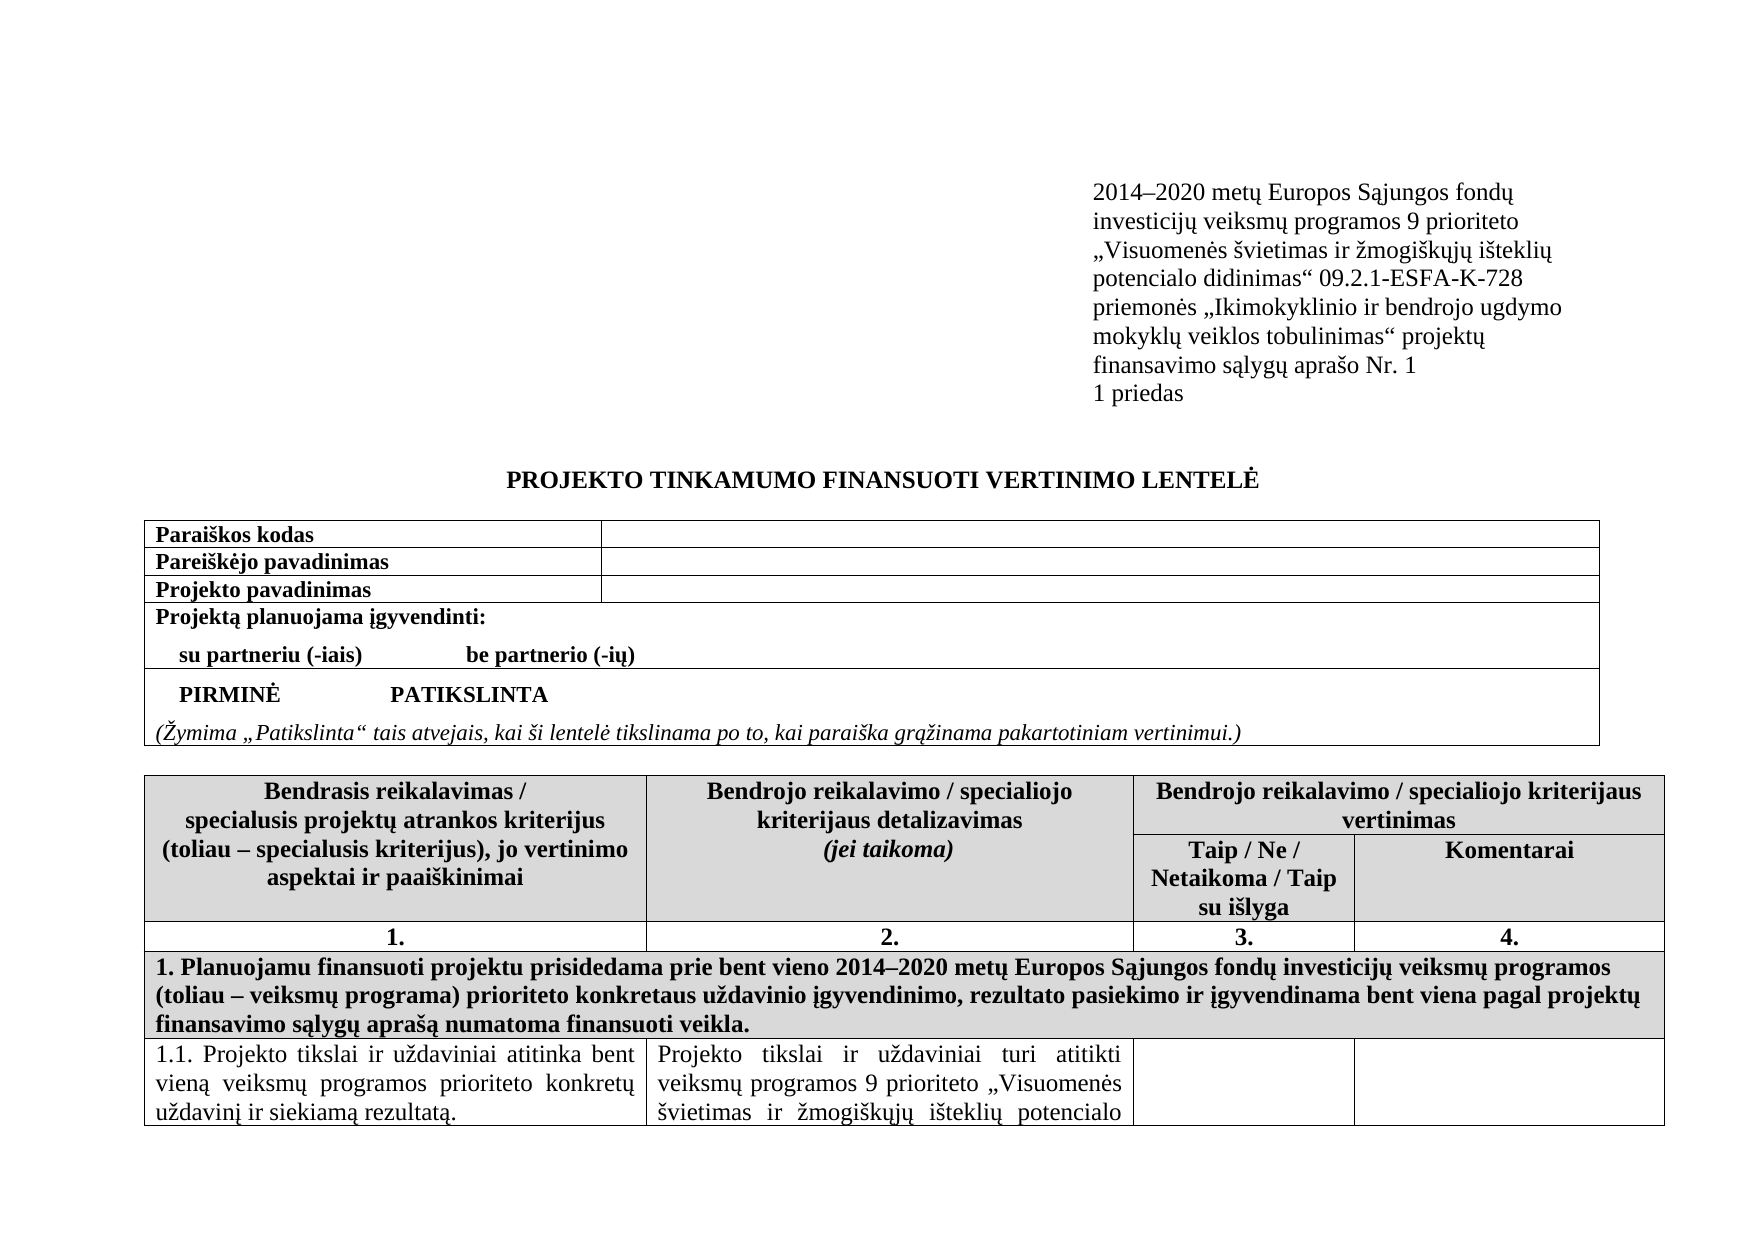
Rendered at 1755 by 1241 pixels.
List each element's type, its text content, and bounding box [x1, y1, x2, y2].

table_cell [602, 576, 1599, 602]
table_cell Komentarai [1355, 835, 1664, 921]
table_cell Projektą planuojama įgyvendinti:  su partneriu (-iais)  be partnerio (-ių) [145, 603, 1599, 668]
table_cell Projekto pavadinimas [145, 576, 601, 602]
table_cell Projekto tikslai ir uždaviniai turi atitikti veiksmų programos 9 prioriteto „Visuomenės švietimas ir žmogiškųjų išteklių potencialo [647, 1039, 1133, 1125]
table_header Bendrasis reikalavimas / specialusis projektų atrankos kriterijus (toliau – specialusis kriterijus), jo vertinimo aspektai ir paaiškinimai [145, 776, 646, 921]
table_cell 4. [1355, 922, 1664, 951]
table_cell Taip / Ne / Netaikoma / Taip su išlyga [1134, 835, 1354, 921]
text 1 priedas [1093, 378, 1577, 407]
text PROJEKTO TINKAMUMO FINANSUOTI VERTINIMO LENTELĖ [118, 465, 1577, 493]
table_cell 2. [647, 922, 1133, 951]
table_cell 1. Planuojamu finansuoti projektu prisidedama prie bent vieno 2014–2020 metų Europos Sąjungos fondų investicijų veiksmų programos (toliau – veiksmų programa) prioriteto konkretaus uždavinio įgyvendinimo, rezultato pasiekimo ir įgyvendinama bent viena pagal projektų finansavimo sąlygų aprašą numatoma finansuoti veikla. [145, 952, 1664, 1038]
table_header [1588, 521, 1599, 547]
table_cell Pareiškėjo pavadinimas [145, 548, 601, 574]
table_header [602, 521, 612, 547]
table_cell  PIRMINĖ  PATIKSLINTA (Žymima „Patikslinta“ tais atvejais, kai ši lentelė tikslinama po to, kai paraiška grąžinama pakartotiniam vertinimui.) [145, 669, 1599, 745]
text 2014–2020 metų Europos Sąjungos fondų investicijų veiksmų programos 9 prioriteto „Visuomenės švietimas ir žmogiškųjų išteklių potencialo didinimas“ 09.2.1-ESFA-K-728 priemonės „Ikimokyklinio ir bendrojo ugdymo mokyklų veiklos tobulinimas“ projektų finansavimo sąlygų aprašo Nr. 1 [1093, 177, 1577, 378]
table_header Bendrojo reikalavimo / specialiojo kriterijaus vertinimas [1134, 776, 1664, 834]
table_header Paraiškos kodas [145, 521, 601, 547]
table_cell [602, 548, 1599, 574]
table_cell 1. [145, 922, 646, 951]
table_cell 3. [1134, 922, 1354, 951]
table_header Bendrojo reikalavimo / specialiojo kriterijaus detalizavimas (jei taikoma) [647, 776, 1133, 921]
table_cell 1.1. Projekto tikslai ir uždaviniai atitinka bent vieną veiksmų programos prioriteto konkretų uždavinį ir siekiamą rezultatą. [145, 1039, 646, 1125]
table_cell [1355, 1039, 1664, 1125]
table_cell [1134, 1039, 1354, 1125]
